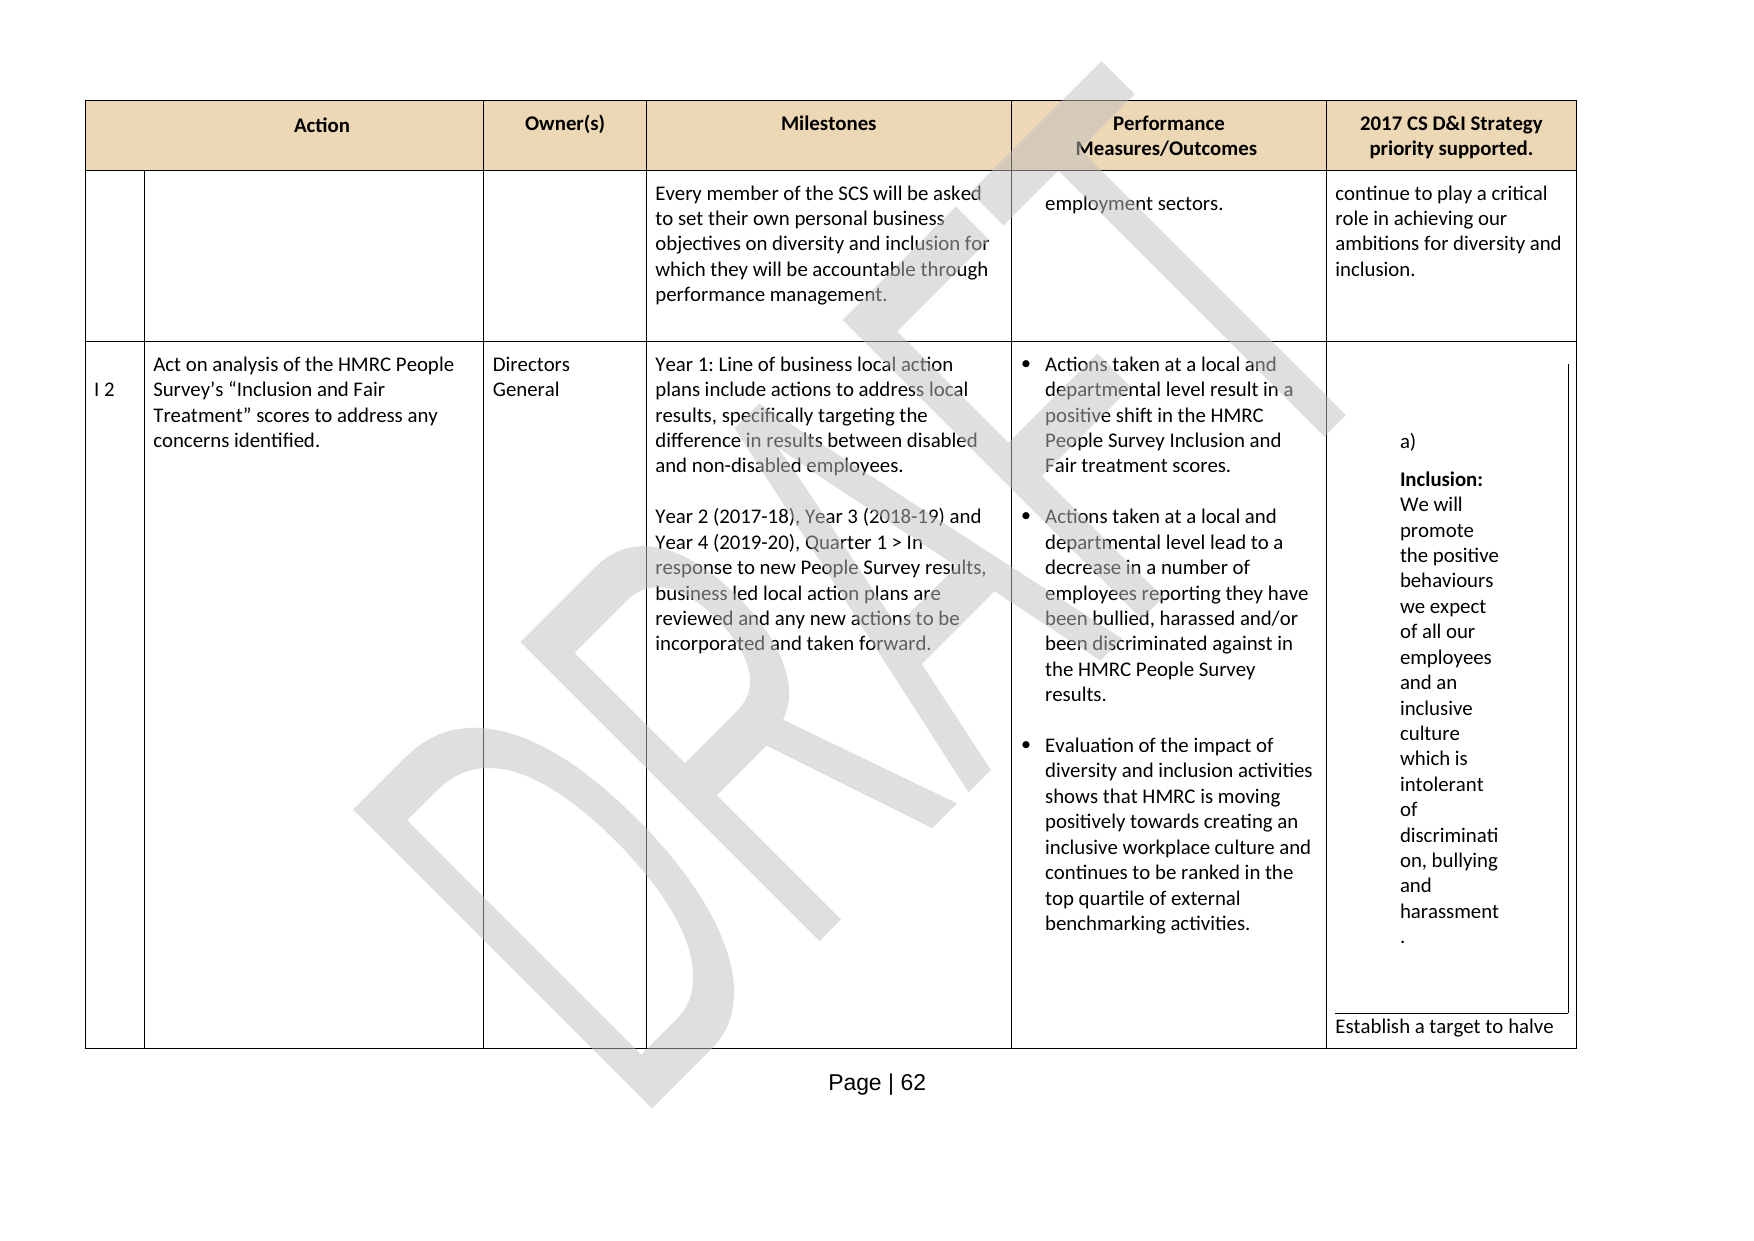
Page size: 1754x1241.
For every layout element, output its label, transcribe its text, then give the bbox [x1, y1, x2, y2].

table_cell [484, 171, 646, 341]
table_cell Year 1: Line of business local action plans include actions to address local results, specifically targeting the difference in results between disabled and non-disabled employees. Year 2 (2017-18), Year 3 (2018-19) and Year 4 (2019-20), Quarter 1 > In response to new People Survey results, business led local action plans are reviewed and any new actions to be incorporated and taken forward. [647, 342, 1011, 1048]
table_cell [145, 171, 483, 341]
table_cell [484, 769, 646, 1048]
table_cell Actions taken at a local and departmental level result in a positive shift in the HMRC People Survey Inclusion and Fair treatment scores. Actions taken at a local and departmental level lead to a decrease in a number of employees reporting they have been bullied, harassed and/or been discriminated against in the HMRC People Survey results. Evaluation of the impact of diversity and inclusion activities shows that HMRC is moving positively towards creating an inclusive workplace culture and continues to be ranked in the top quartile of external benchmarking activities. [1012, 342, 1326, 1048]
table_cell Every member of the SCS will be asked to set their own personal business objectives on diversity and inclusion for which they will be accountable through performance management. [647, 171, 1011, 341]
table_cell Directors General [484, 342, 646, 827]
table_cell continue to play a critical role in achieving our ambitions for diversity and inclusion. [1327, 171, 1576, 341]
table_cell All plans are living documents which clearly underpin delivery of the strategy ensuring clear ownership for actions, review points and milestones aligned to wider activity taking place within HMRC. Evaluation of the impact of diversity and inclusion activities shows that HMRC is moving positively towards creating an inclusive workplace culture. HMRC continues to be recognised and assessed as a D&I leader and is sharing and adopting best practice from across government departments and large organisations in other employment sectors. [1012, 172, 1227, 341]
table_cell All plans are living documents which clearly underpin delivery of the strategy ensuring clear ownership for actions, review points and milestones aligned to wider activity taking place within HMRC. Evaluation of the impact of diversity and inclusion activities shows that HMRC is moving positively towards creating an inclusive workplace culture. HMRC continues to be recognised and assessed as a D&I leader and is sharing and adopting best practice from across government departments and large organisations in other employment sectors. [1103, 171, 1326, 341]
table_header 2017 CS D&I Strategy priority supported. [1327, 101, 1576, 170]
table_header Owner(s) [484, 101, 646, 170]
table_header Performance Measures/Outcomes [1012, 101, 1060, 149]
table_header Milestones [647, 101, 1011, 170]
table_cell I 2 [86, 342, 144, 1048]
table_cell Inclusion: We will promote the positive behaviours we expect of all our employees and an inclusive culture which is intolerant of discrimination, bullying and harassment. Establish a target to halve [1327, 342, 1576, 1048]
table_cell [86, 171, 144, 341]
table_header Performance Measures/Outcomes [1083, 101, 1326, 170]
table_header Action [86, 101, 483, 170]
table_cell Act on analysis of the HMRC People Survey’s “Inclusion and Fair Treatment” scores to address any concerns identified. [145, 342, 483, 1048]
